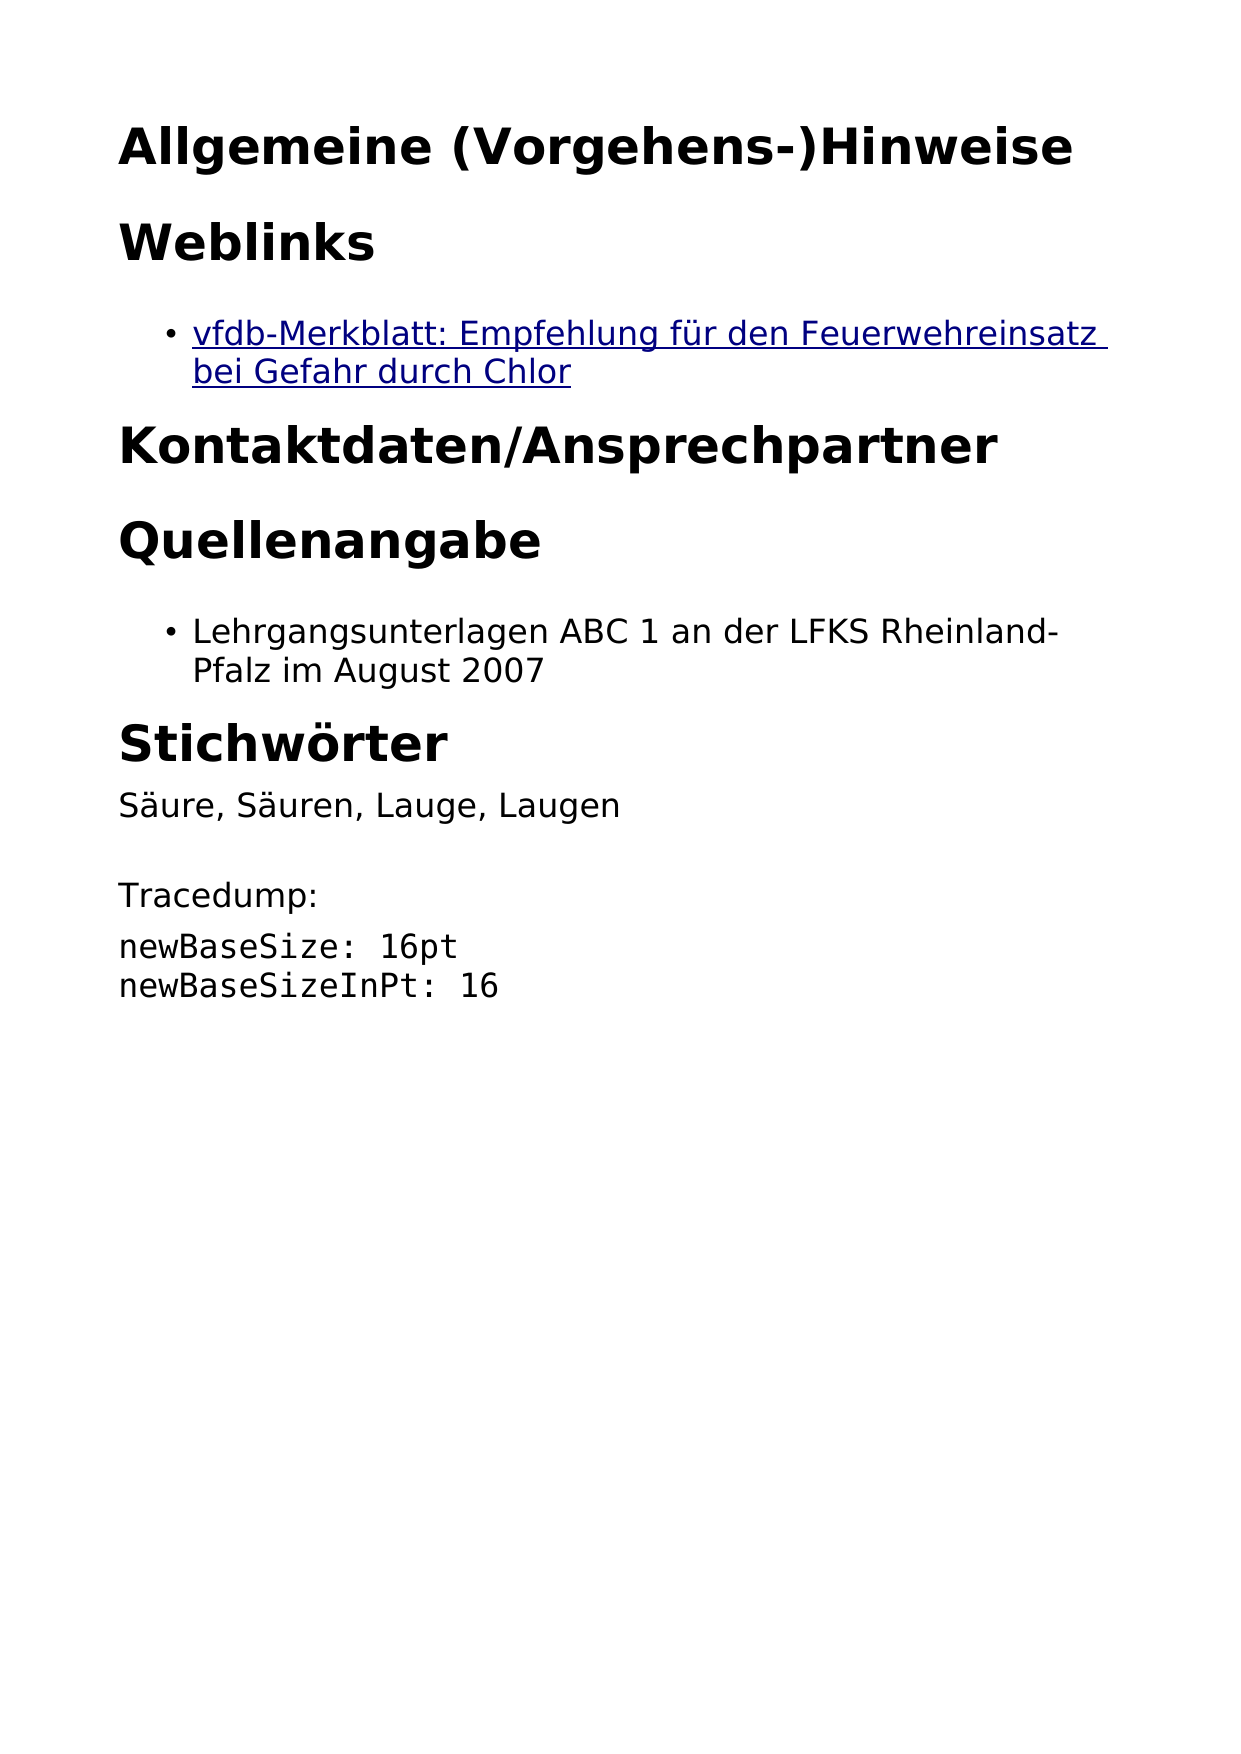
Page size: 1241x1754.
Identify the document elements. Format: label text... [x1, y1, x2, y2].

subtitle Weblinks [118, 214, 1122, 272]
list Lehrgangsunterlagen ABC 1 an der LFKS Rheinland-Pfalz im August 2007 [177, 613, 1122, 690]
subtitle Allgemeine (Vorgehens-)Hinweise [118, 118, 1122, 176]
subtitle Kontaktdaten/Ansprechpartner [118, 417, 1122, 475]
text newBaseSize: 16pt newBaseSizeInPt: 16 [118, 928, 1122, 1005]
text Tracedump: [118, 837, 1122, 915]
text Säure, Säuren, Lauge, Laugen [118, 786, 1122, 825]
subtitle Stichwörter [118, 715, 1122, 774]
subtitle Quellenangabe [118, 512, 1122, 571]
list vfdb-Merkblatt: Empfehlung für den Feuerwehreinsatz bei Gefahr durch Chlor [177, 314, 1122, 392]
